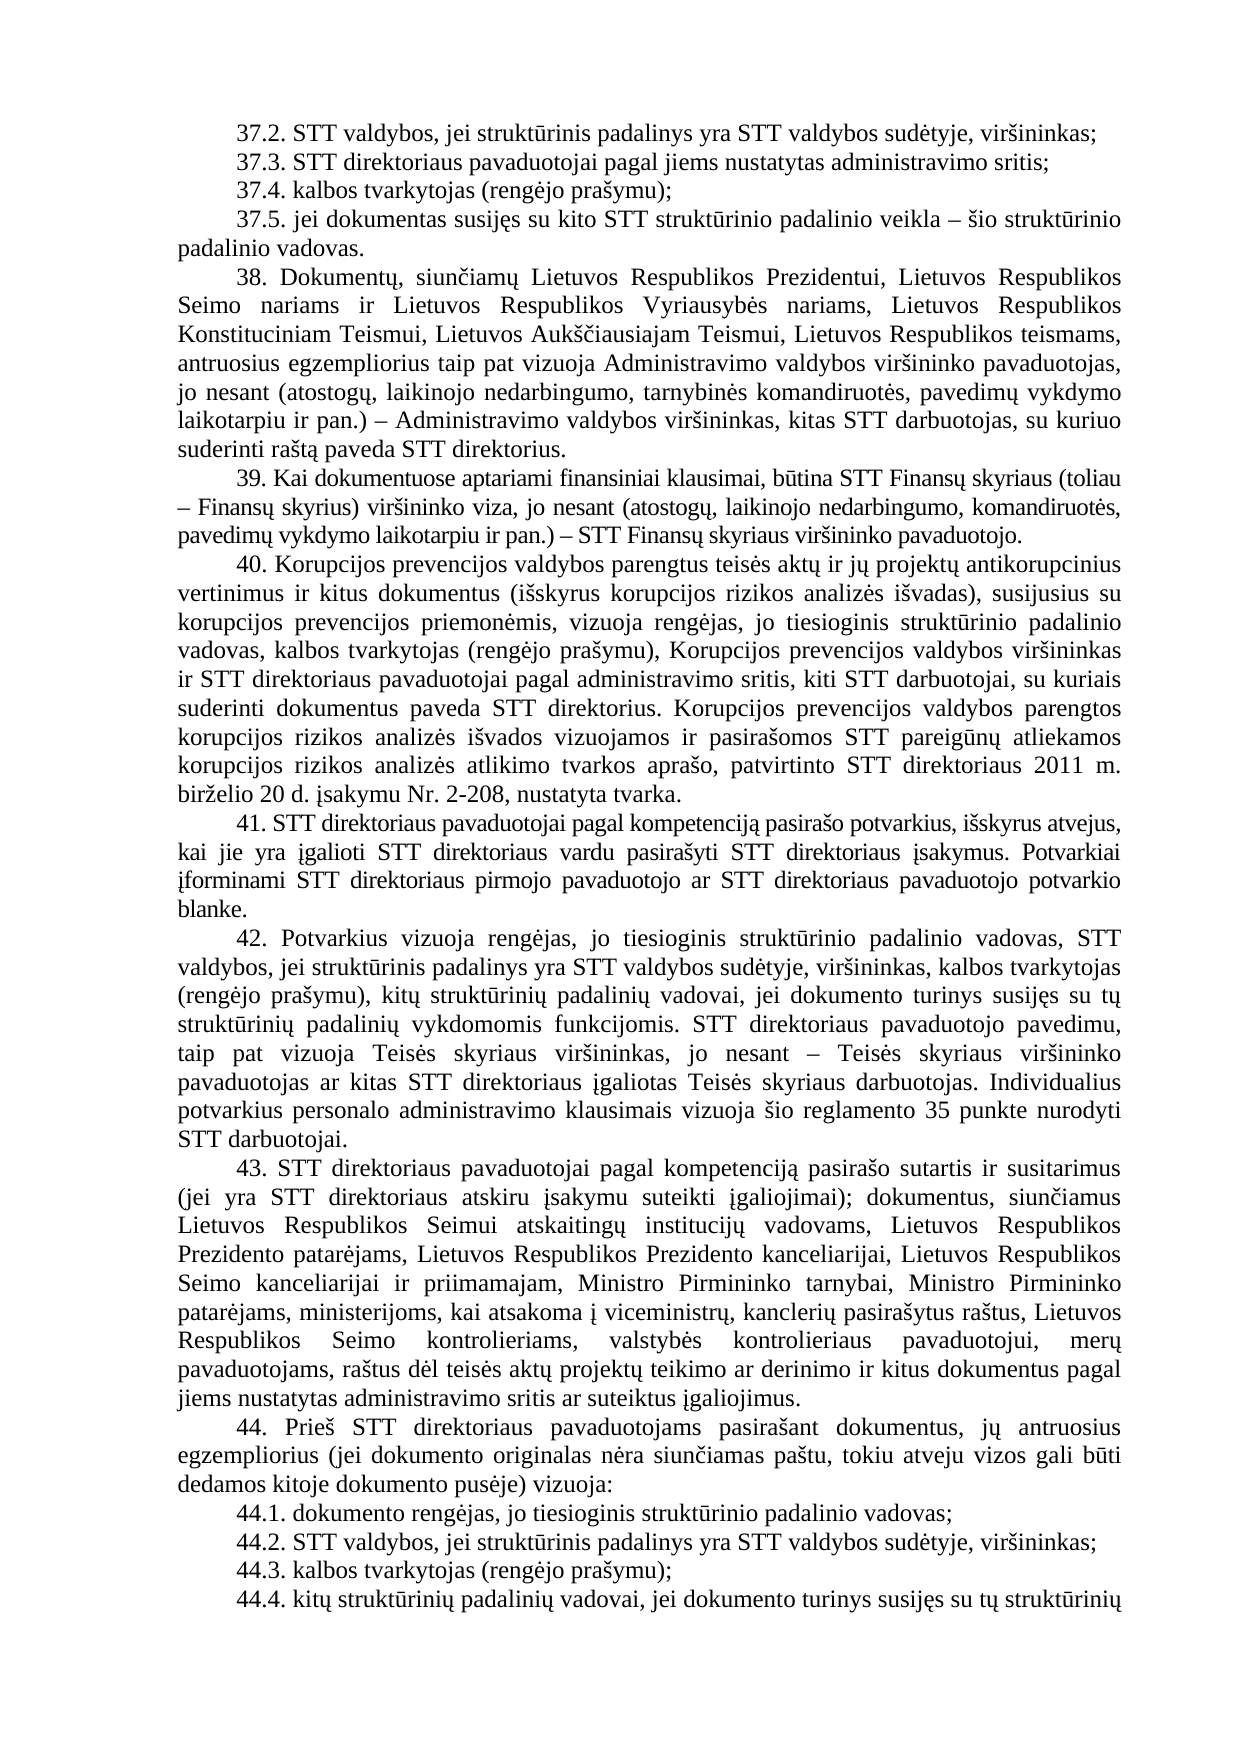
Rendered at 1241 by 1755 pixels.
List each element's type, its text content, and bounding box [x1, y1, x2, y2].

text 44.4. kitų struktūrinių padalinių vadovai, jei dokumento turinys susijęs su tų struktūrinių [177, 1584, 1122, 1613]
text 37.4. kalbos tvarkytojas (rengėjo prašymu); [177, 176, 1122, 204]
text 39. Kai dokumentuose aptariami finansiniai klausimai, būtina STT Finansų skyriaus (toliau – Finansų skyrius) viršininko viza, jo nesant (atostogų, laikinojo nedarbingumo, komandiruotės, pavedimų vykdymo laikotarpiu ir pan.) – STT Finansų skyriaus viršininko pavaduotojo. [177, 463, 1122, 549]
text 44.1. dokumento rengėjas, jo tiesioginis struktūrinio padalinio vadovas; [177, 1498, 1122, 1527]
text 44.3. kalbos tvarkytojas (rengėjo prašymu); [177, 1556, 1122, 1584]
text 37.5. jei dokumentas susijęs su kito STT struktūrinio padalinio veikla – šio struktūrinio padalinio vadovas. [177, 204, 1122, 262]
text 38. Dokumentų, siunčiamų Lietuvos Respublikos Prezidentui, Lietuvos Respublikos Seimo nariams ir Lietuvos Respublikos Vyriausybės nariams, Lietuvos Respublikos Konstituciniam Teismui, Lietuvos Aukščiausiajam Teismui, Lietuvos Respublikos teismams, antruosius egzempliorius taip pat vizuoja Administravimo valdybos viršininko pavaduotojas, jo nesant (atostogų, laikinojo nedarbingumo, tarnybinės komandiruotės, pavedimų vykdymo laikotarpiu ir pan.) – Administravimo valdybos viršininkas, kitas STT darbuotojas, su kuriuo suderinti raštą paveda STT direktorius. [177, 262, 1122, 463]
text 44. Prieš STT direktoriaus pavaduotojams pasirašant dokumentus, jų antruosius egzempliorius (jei dokumento originalas nėra siunčiamas paštu, tokiu atveju vizos gali būti dedamos kitoje dokumento pusėje) vizuoja: [177, 1412, 1122, 1498]
text 37.2. STT valdybos, jei struktūrinis padalinys yra STT valdybos sudėtyje, viršininkas; [177, 118, 1122, 147]
text 41. STT direktoriaus pavaduotojai pagal kompetenciją pasirašo potvarkius, išskyrus atvejus, kai jie yra įgalioti STT direktoriaus vardu pasirašyti STT direktoriaus įsakymus. Potvarkiai įforminami STT direktoriaus pirmojo pavaduotojo ar STT direktoriaus pavaduotojo potvarkio blanke. [177, 808, 1122, 923]
text 42. Potvarkius vizuoja rengėjas, jo tiesioginis struktūrinio padalinio vadovas, STT valdybos, jei struktūrinis padalinys yra STT valdybos sudėtyje, viršininkas, kalbos tvarkytojas (rengėjo prašymu), kitų struktūrinių padalinių vadovai, jei dokumento turinys susijęs su tų struktūrinių padalinių vykdomomis funkcijomis. STT direktoriaus pavaduotojo pavedimu, taip pat vizuoja Teisės skyriaus viršininkas, jo nesant – Teisės skyriaus viršininko pavaduotojas ar kitas STT direktoriaus įgaliotas Teisės skyriaus darbuotojas. Individualius potvarkius personalo administravimo klausimais vizuoja šio reglamento 35 punkte nurodyti STT darbuotojai. [177, 923, 1122, 1153]
text 37.3. STT direktoriaus pavaduotojai pagal jiems nustatytas administravimo sritis; [177, 147, 1122, 176]
text 40. Korupcijos prevencijos valdybos parengtus teisės aktų ir jų projektų antikorupcinius vertinimus ir kitus dokumentus (išskyrus korupcijos rizikos analizės išvadas), susijusius su korupcijos prevencijos priemonėmis, vizuoja rengėjas, jo tiesioginis struktūrinio padalinio vadovas, kalbos tvarkytojas (rengėjo prašymu), Korupcijos prevencijos valdybos viršininkas ir STT direktoriaus pavaduotojai pagal administravimo sritis, kiti STT darbuotojai, su kuriais suderinti dokumentus paveda STT direktorius. Korupcijos prevencijos valdybos parengtos korupcijos rizikos analizės išvados vizuojamos ir pasirašomos STT pareigūnų atliekamos korupcijos rizikos analizės atlikimo tvarkos aprašo, patvirtinto STT direktoriaus 2011 m. birželio 20 d. įsakymu Nr. 2-208, nustatyta tvarka. [177, 549, 1122, 808]
text 44.2. STT valdybos, jei struktūrinis padalinys yra STT valdybos sudėtyje, viršininkas; [177, 1527, 1122, 1556]
text 43. STT direktoriaus pavaduotojai pagal kompetenciją pasirašo sutartis ir susitarimus (jei yra STT direktoriaus atskiru įsakymu suteikti įgaliojimai); dokumentus, siunčiamus Lietuvos Respublikos Seimui atskaitingų institucijų vadovams, Lietuvos Respublikos Prezidento patarėjams, Lietuvos Respublikos Prezidento kanceliarijai, Lietuvos Respublikos Seimo kanceliarijai ir priimamajam, Ministro Pirmininko tarnybai, Ministro Pirmininko patarėjams, ministerijoms, kai atsakoma į viceministrų, kanclerių pasirašytus raštus, Lietuvos Respublikos Seimo kontrolieriams, valstybės kontrolieriaus pavaduotojui, merų pavaduotojams, raštus dėl teisės aktų projektų teikimo ar derinimo ir kitus dokumentus pagal jiems nustatytas administravimo sritis ar suteiktus įgaliojimus. [177, 1153, 1122, 1412]
